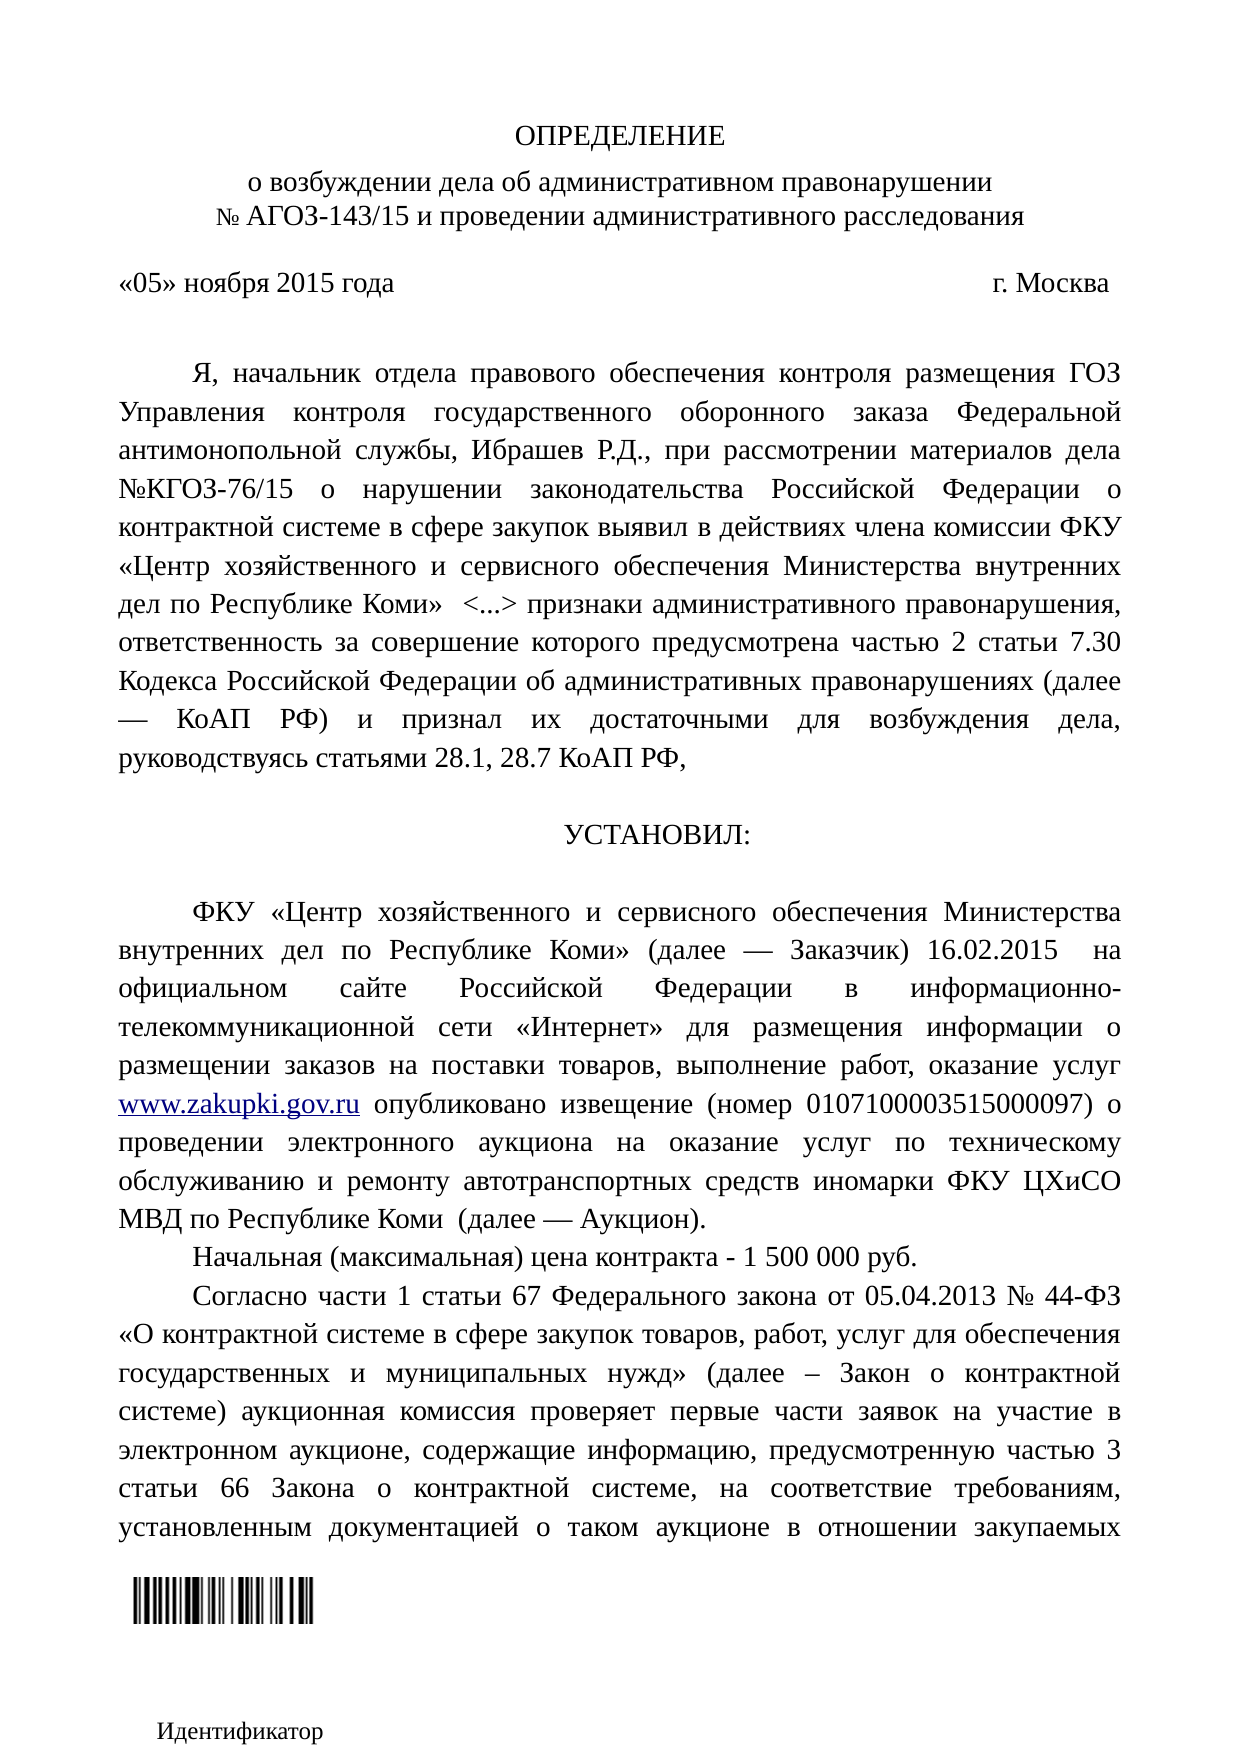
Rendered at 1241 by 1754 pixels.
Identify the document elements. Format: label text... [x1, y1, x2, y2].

text № АГОЗ-143/15 и проведении административного расследования [118, 198, 1122, 231]
text УСТАНОВИЛ: [118, 813, 1122, 852]
text Я, начальник отдела правового обеспечения контроля размещения ГОЗ Управления контроля государственного оборонного заказа Федеральной антимонопольной службы, Ибрашев Р.Д., при рассмотрении материалов дела №КГОЗ-76/15 о нарушении законодательства Российской Федерации о контрактной системе в сфере закупок выявил в действиях члена комиссии ФКУ «Центр хозяйственного и сервисного обеспечения Министерства внутренних дел по Республике Коми» <...> признаки административного правонарушения, ответственность за совершение которого предусмотрена частью 2 статьи 7.30 Кодекса Российской Федерации об административных правонарушениях (далее — КоАП РФ) и признал их достаточными для возбуждения дела, руководствуясь статьями 28.1, 28.7 КоАП РФ, [118, 352, 1122, 775]
text ФКУ «Центр хозяйственного и сервисного обеспечения Министерства внутренних дел по Республике Коми» (далее — Заказчик) 16.02.2015 на официальном сайте Российской Федерации в информационно-телекоммуникационной сети «Интернет» для размещения информации о размещении заказов на поставки товаров, выполнение работ, оказание услуг www.zakupki.gov.ru опубликовано извещение (номер 0107100003515000097) о проведении электронного аукциона на оказание услуг по техническому обслуживанию и ремонту автотранспортных средств иномарки ФКУ ЦХиСО МВД по Республике Коми (далее — Аукцион). [118, 890, 1122, 1236]
text ОПРЕДЕЛЕНИЕ [118, 118, 1122, 152]
text Начальная (максимальная) цена контракта - 1 500 000 руб. [118, 1236, 1122, 1274]
text о возбуждении дела об административном правонарушении [118, 164, 1122, 198]
text Согласно части 1 статьи 67 Федерального закона от 05.04.2013 № 44-ФЗ «О контрактной системе в сфере закупок товаров, работ, услуг для обеспечения государственных и муниципальных нужд» (далее – Закон о контрактной системе) аукционная комиссия проверяет первые части заявок на участие в электронном аукционе, содержащие информацию, предусмотренную частью 3 статьи 66 Закона о контрактной системе, на соответствие требованиям, установленным документацией о таком аукционе в отношении закупаемых [118, 1274, 1122, 1544]
text «05» ноября 2015 года г. Москва [118, 265, 1122, 298]
picture [118, 1577, 331, 1624]
